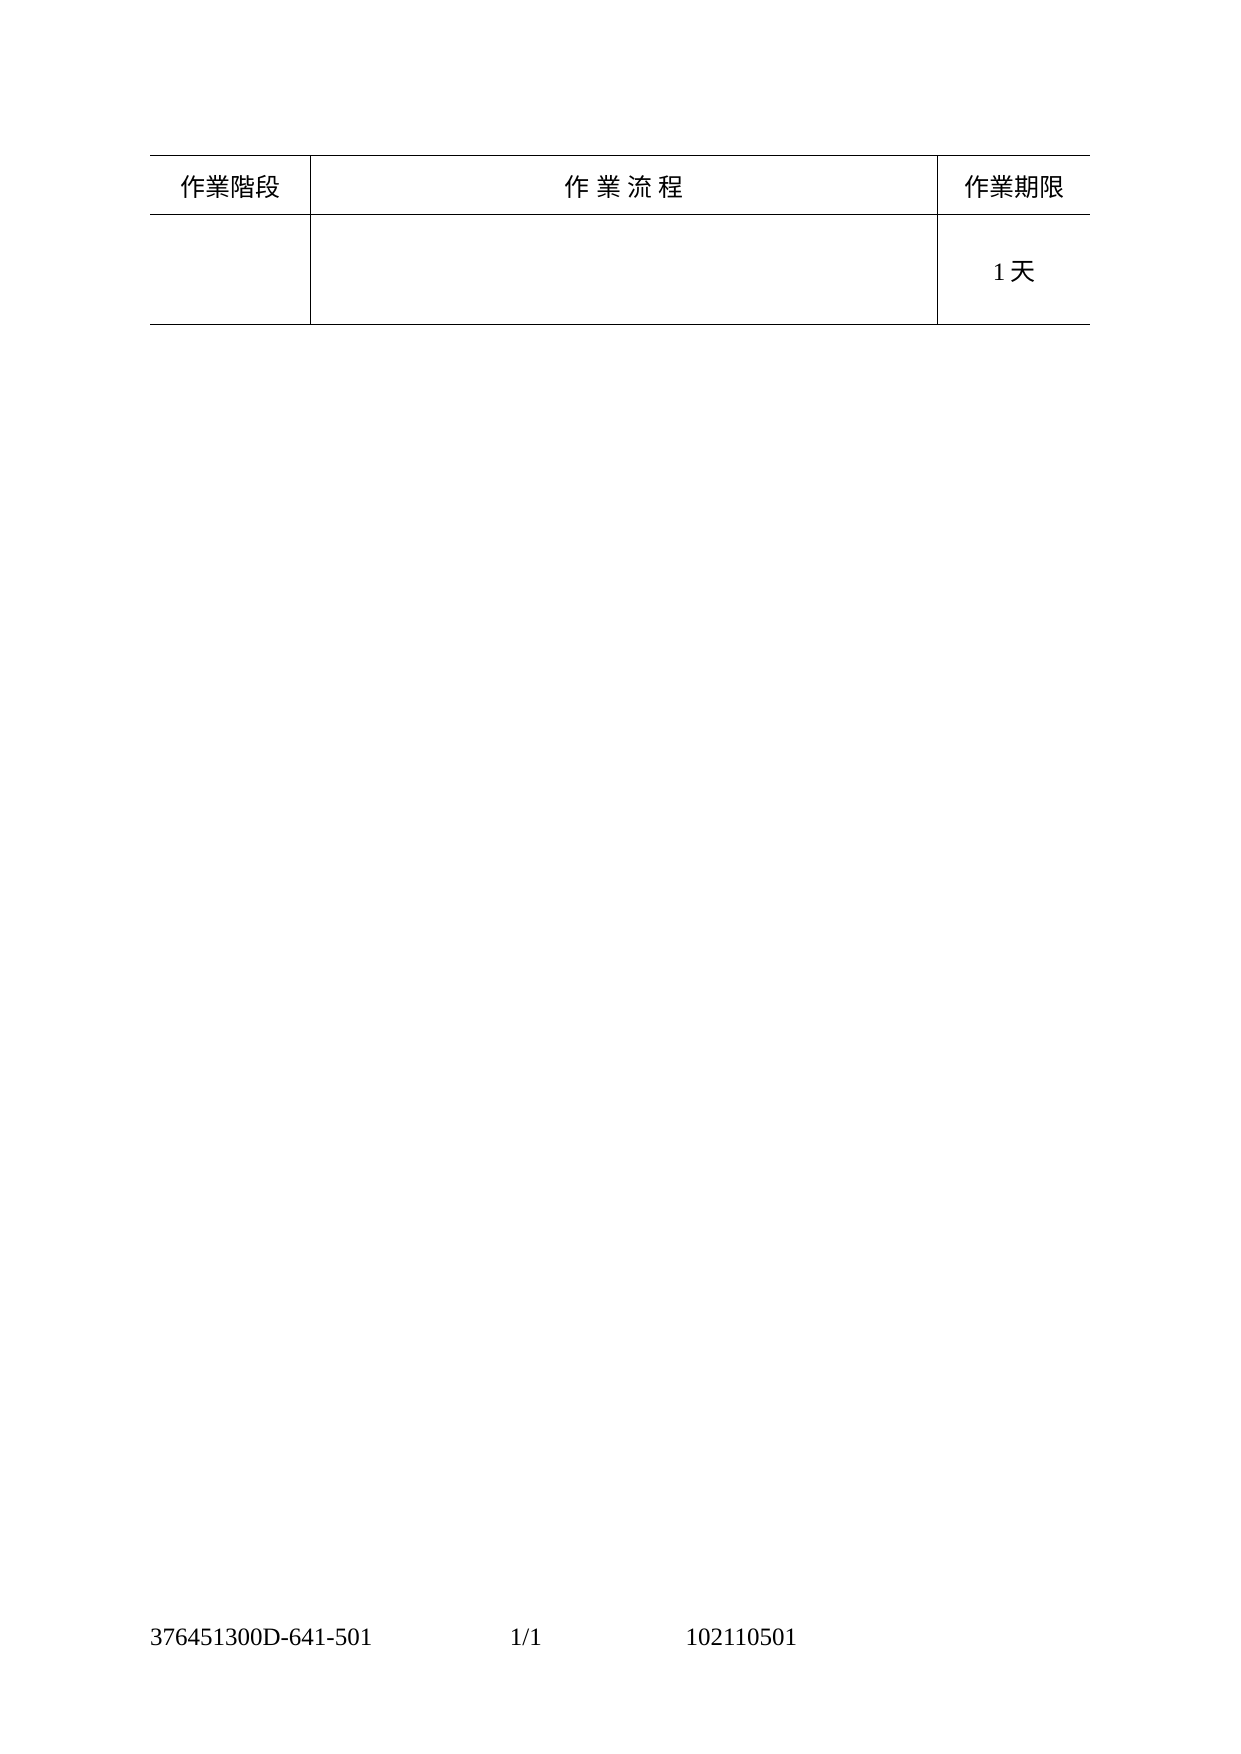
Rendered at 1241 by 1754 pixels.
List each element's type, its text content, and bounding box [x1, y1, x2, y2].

table_cell 1天 [938, 215, 1090, 323]
table_header 作 業 流 程 [311, 156, 937, 214]
table_header 作業期限 [938, 156, 1090, 214]
table_header 作業階段 [150, 156, 310, 214]
table_cell [311, 215, 937, 323]
table_cell [150, 215, 310, 323]
